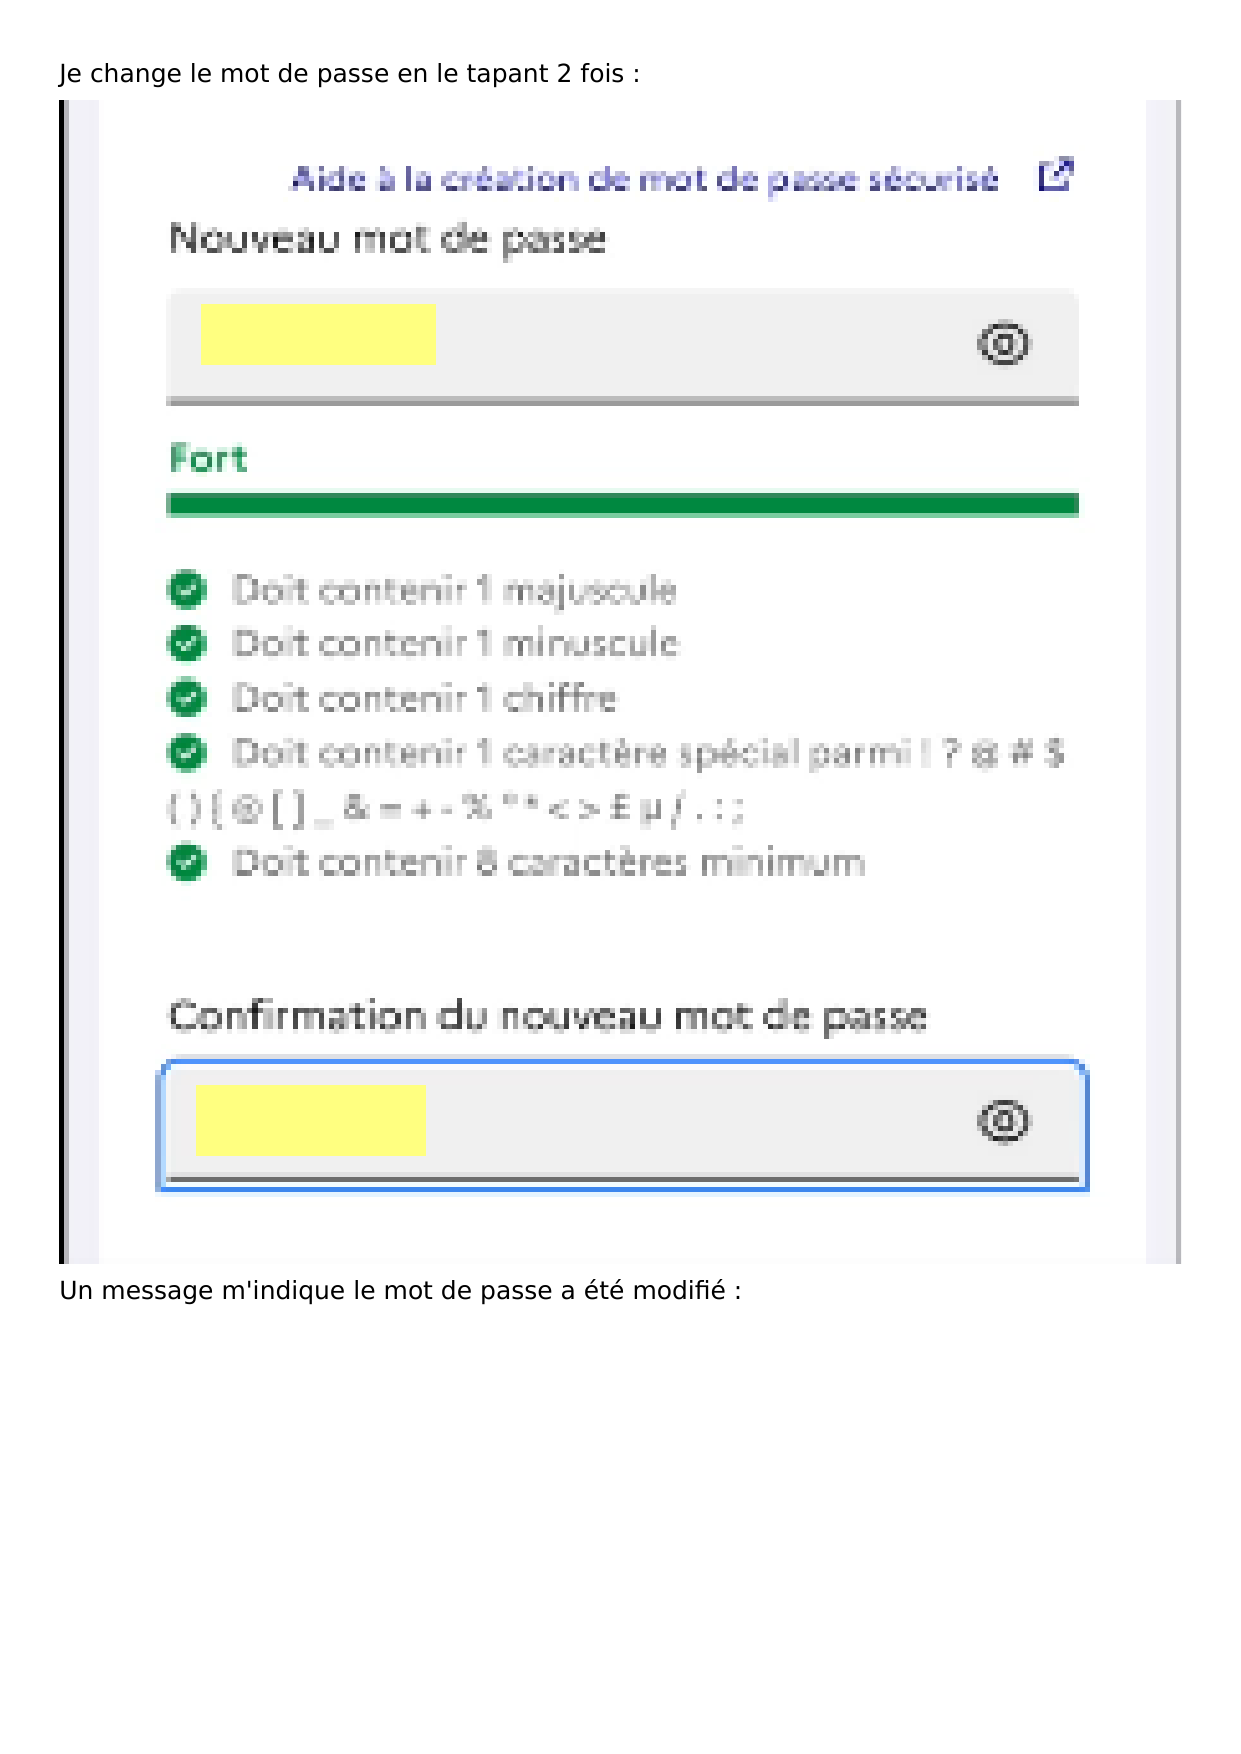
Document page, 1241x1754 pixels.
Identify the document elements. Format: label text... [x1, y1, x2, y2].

text Je change le mot de passe en le tapant 2 fois : [59, 59, 1181, 88]
picture [59, 100, 1182, 1264]
text Un message m'indique le mot de passe a été modifié : [59, 1276, 1181, 1305]
